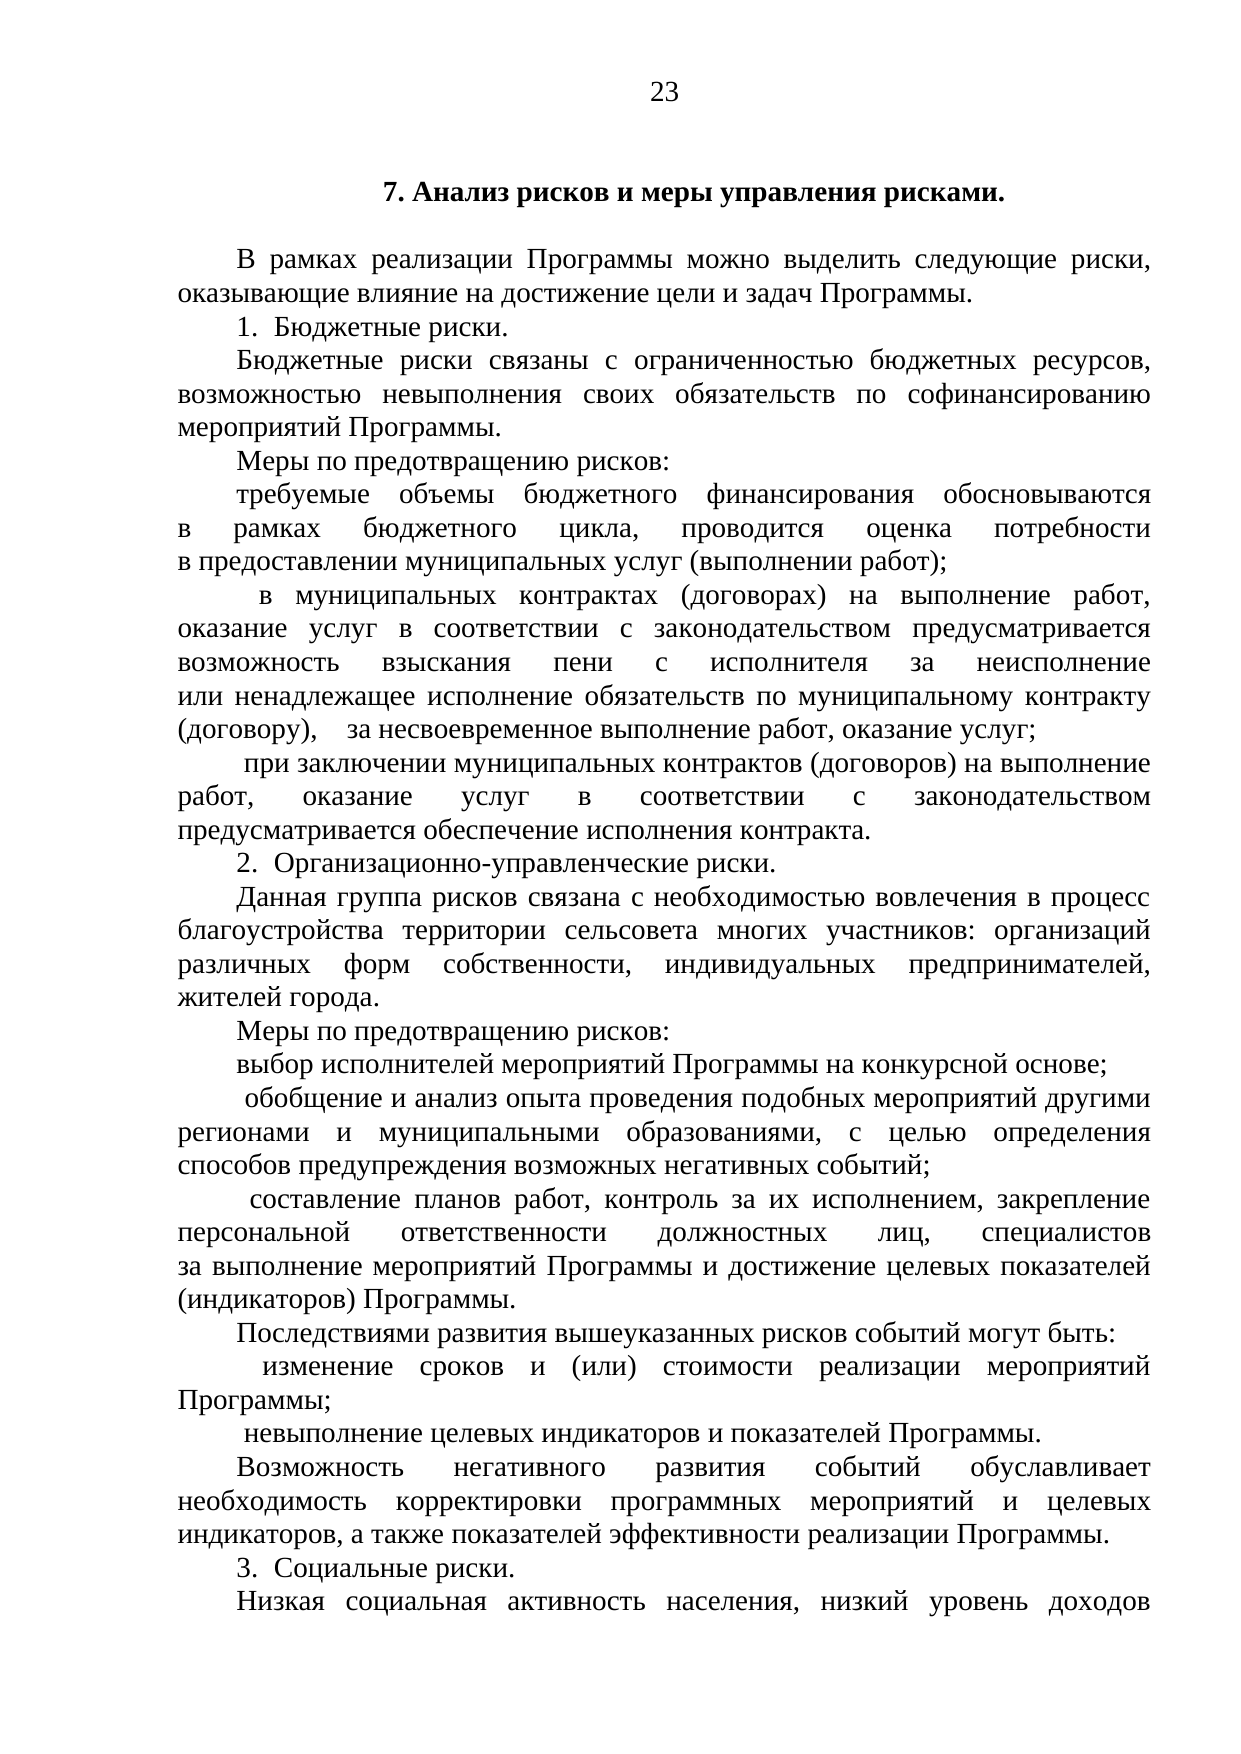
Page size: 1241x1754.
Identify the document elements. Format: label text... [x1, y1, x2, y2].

list Организационно-управленческие риски. [236, 845, 1152, 879]
list Социальные риски. [236, 1550, 1152, 1583]
list Бюджетные риски. [236, 309, 1152, 342]
text выбор исполнителей мероприятий Программы на конкурсной основе; [177, 1047, 1152, 1080]
text В рамках реализации Программы можно выделить следующие риски, оказывающие влияние на достижение цели и задач Программы. [177, 242, 1152, 309]
text обобщение и анализ опыта проведения подобных мероприятий другими регионами и муниципальными образованиями, с целью определения способов предупреждения возможных негативных событий; [177, 1080, 1152, 1181]
text невыполнение целевых индикаторов и показателей Программы. [177, 1416, 1152, 1449]
text 7. Анализ рисков и меры управления рисками. [177, 174, 1152, 208]
text Низкая социальная активность населения, низкий уровень доходов [177, 1583, 1152, 1617]
text Меры по предотвращению рисков: [177, 443, 1152, 476]
text изменение сроков и (или) стоимости реализации мероприятий Программы; [177, 1348, 1152, 1416]
text при заключении муниципальных контрактов (договоров) на выполнение работ, оказание услуг в соответствии с законодательством предусматривается обеспечение исполнения контракта. [177, 745, 1152, 845]
text требуемые объемы бюджетного финансирования обосновываются в рамках бюджетного цикла, проводится оценка потребности в предоставлении муниципальных услуг (выполнении работ); [177, 476, 1152, 577]
text Данная группа рисков связана с необходимостью вовлечения в процесс благоустройства территории сельсовета многих участников: организаций различных форм собственности, индивидуальных предпринимателей, жителей города. [177, 879, 1152, 1013]
text Бюджетные риски связаны с ограниченностью бюджетных ресурсов, возможностью невыполнения своих обязательств по софинансированию мероприятий Программы. [177, 342, 1152, 443]
text в муниципальных контрактах (договорах) на выполнение работ, оказание услуг в соответствии с законодательством предусматривается возможность взыскания пени с исполнителя за неисполнение или ненадлежащее исполнение обязательств по муниципальному контракту (договору), за несвоевременное выполнение работ, оказание услуг; [177, 577, 1152, 745]
text Возможность негативного развития событий обуславливает необходимость корректировки программных мероприятий и целевых индикаторов, а также показателей эффективности реализации Программы. [177, 1449, 1152, 1550]
text составление планов работ, контроль за их исполнением, закрепление персональной ответственности должностных лиц, специалистов за выполнение мероприятий Программы и достижение целевых показателей (индикаторов) Программы. [177, 1181, 1152, 1315]
text Меры по предотвращению рисков: [177, 1013, 1152, 1047]
text Последствиями развития вышеуказанных рисков событий могут быть: [177, 1315, 1152, 1348]
